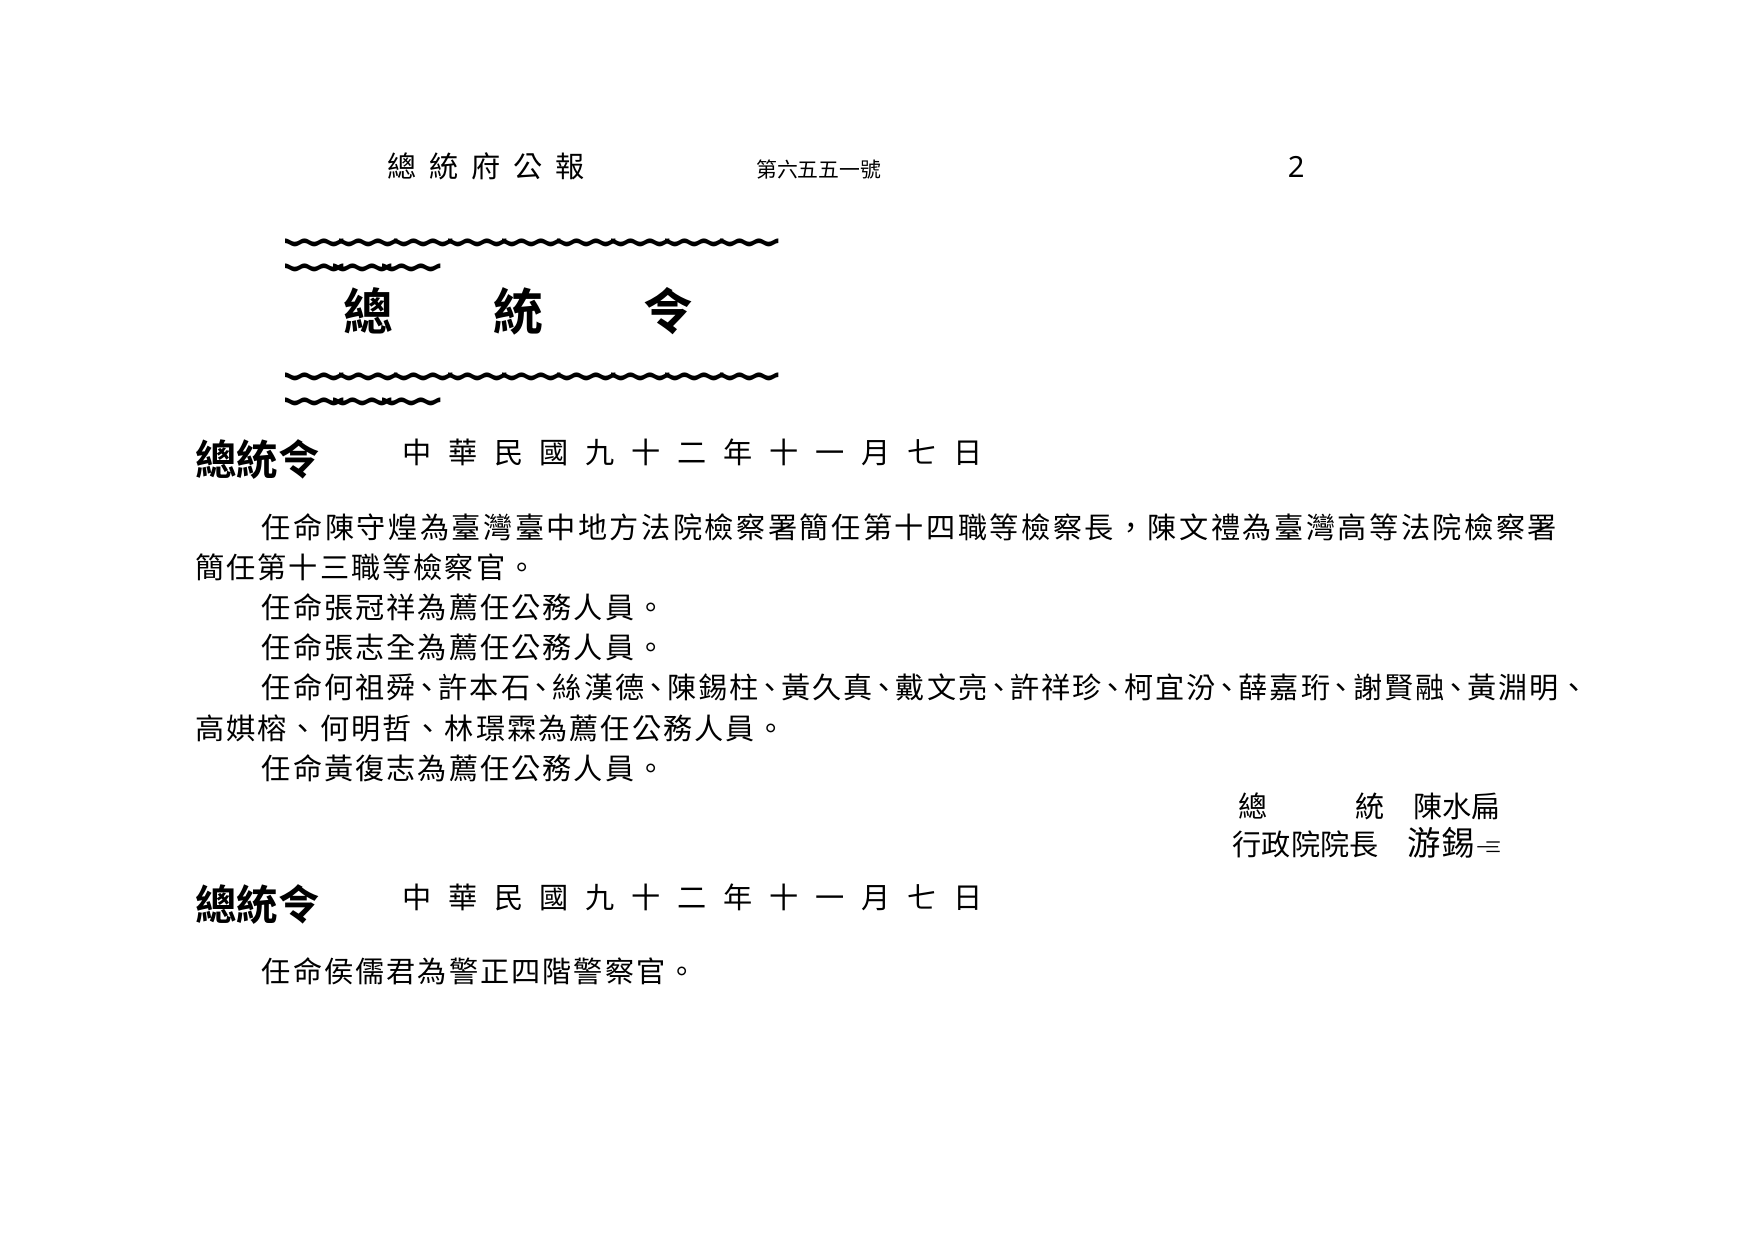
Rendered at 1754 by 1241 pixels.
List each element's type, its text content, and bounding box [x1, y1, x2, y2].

table_header 總統令 [192, 863, 399, 951]
table_cell [782, 272, 986, 355]
table_cell ﹏﹏﹏﹏﹏﹏﹏﹏﹏﹏﹏﹏ [282, 355, 782, 417]
table_cell [192, 272, 282, 355]
text 任命張冠祥為薦任公務人員。 [195, 586, 1559, 627]
text 任命侯儒君為警正四階警察官。 [195, 951, 1559, 991]
table_cell [782, 355, 986, 417]
table_cell 中華民國九十二年十一月七日 [399, 418, 986, 506]
table_header 中華民國九十二年十一月七日 [399, 863, 986, 951]
text 行政院院長 游錫 [195, 825, 1501, 862]
text 任命黃復志為薦任公務人員。 [195, 747, 1559, 787]
table_cell 總 統 令 [282, 272, 782, 355]
text 任命張志全為薦任公務人員。 [195, 627, 1559, 667]
table_header [782, 222, 986, 272]
table_cell [192, 355, 282, 417]
table_cell 總統令 [192, 418, 399, 506]
text 任命何祖舜、許本石、絲漢德、陳錫柱、黃久真、戴文亮、許祥珍、柯宜汾、薛嘉珩、謝賢融、黃淵明、高娸榕、何明哲、林璟霖為薦任公務人員。 [195, 667, 1559, 747]
table_header ﹏﹏﹏﹏﹏﹏﹏﹏﹏﹏﹏﹏ [282, 222, 782, 272]
table_header [192, 222, 282, 272]
text 總 統 陳水扁 [195, 787, 1501, 825]
text 任命陳守煌為臺灣臺中地方法院檢察署簡任第十四職等檢察長，陳文禮為臺灣高等法院檢察署簡任第十三職等檢察官。 [195, 506, 1559, 586]
